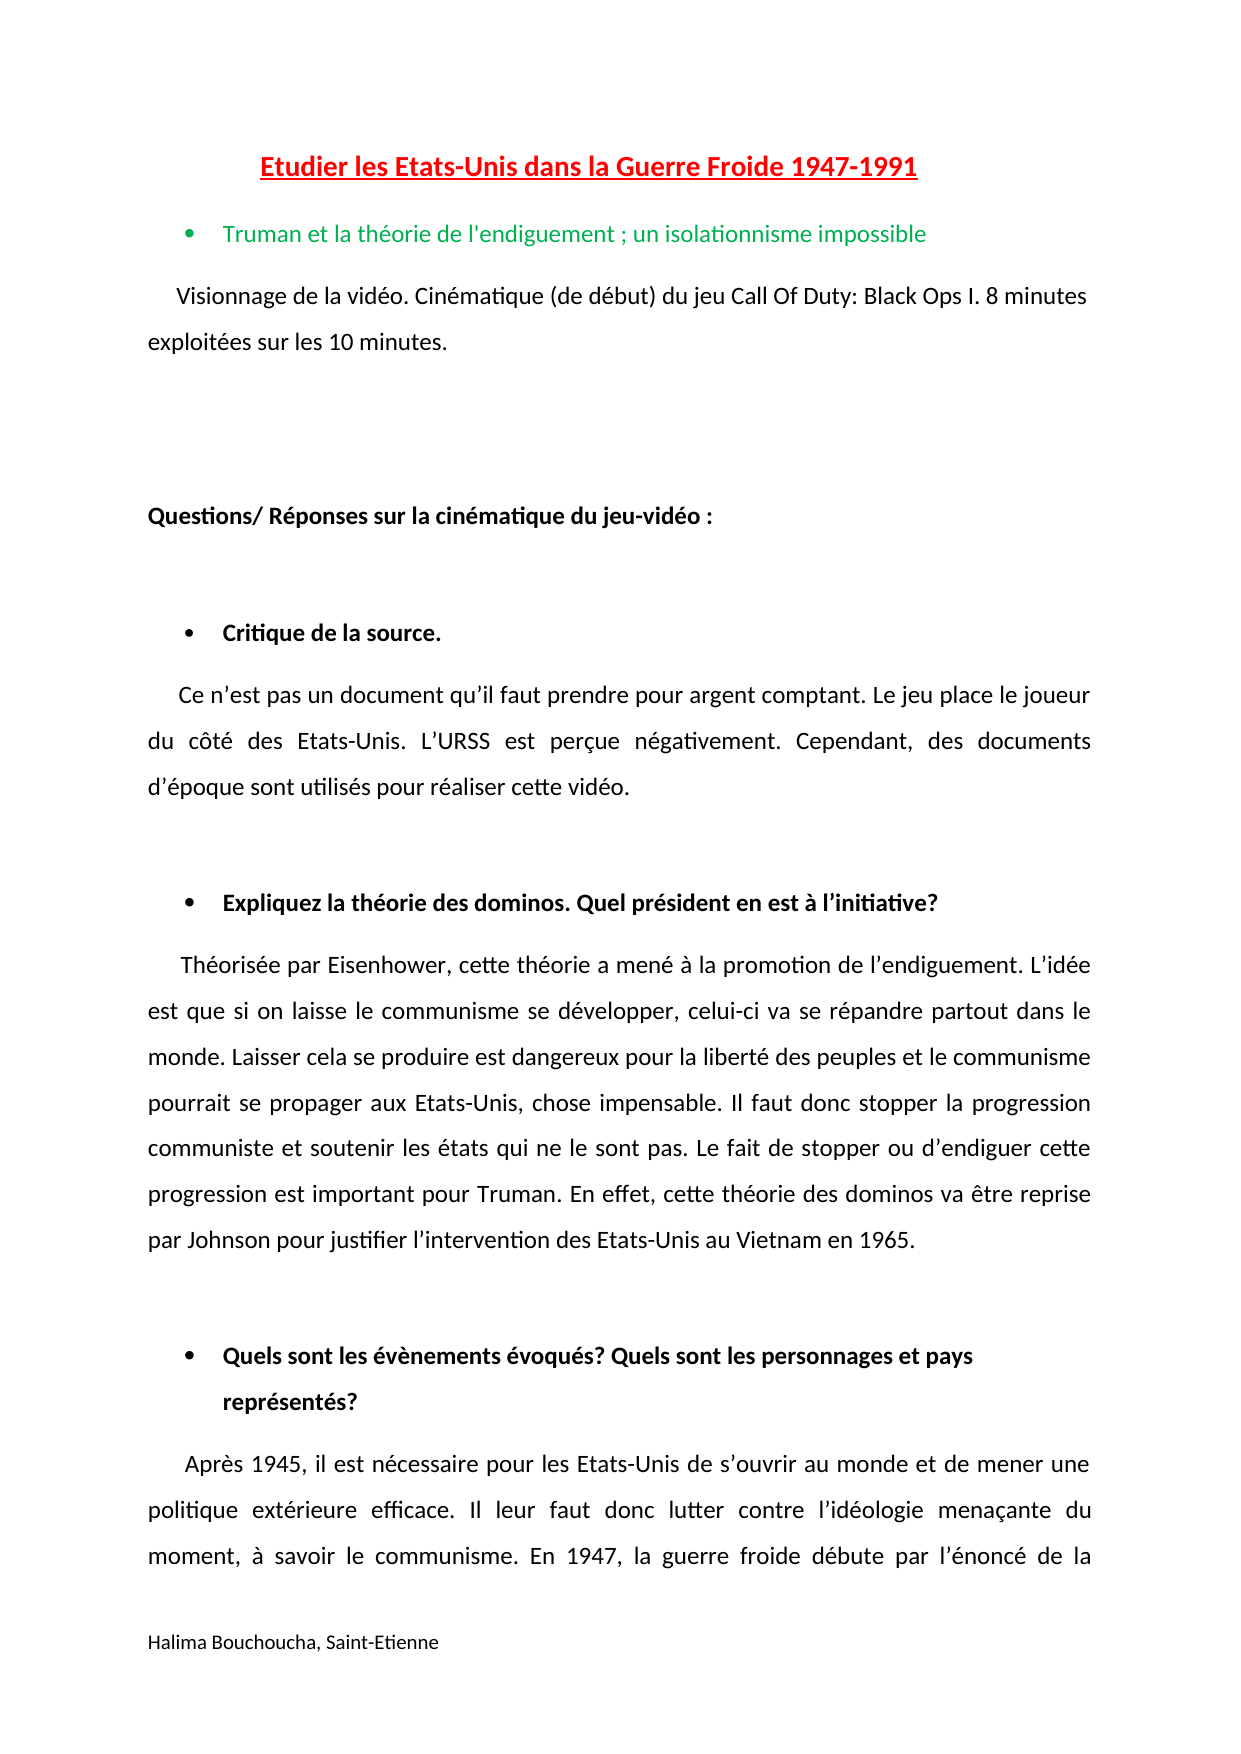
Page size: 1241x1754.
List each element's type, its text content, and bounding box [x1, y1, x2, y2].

list Etudier les Etats-Unis dans la Guerre Froide 1947-1991 [260, 148, 1093, 183]
list Quels sont les évènements évoqués? Quels sont les personnages et pays représentés? [185, 1341, 1093, 1417]
list Expliquez la théorie des dominos. Quel président en est à l’initiative? [185, 887, 1093, 918]
text Ce n’est pas un document qu’il faut prendre pour argent comptant. Le jeu place le joueur du côté des Etats-Unis. L’URSS est perçue négativement. Cependant, des documents d’époque sont utilisés pour réaliser cette vidéo. [148, 679, 1093, 801]
list Truman et la théorie de l'endiguement ; un isolationnisme impossible [185, 218, 1093, 248]
text Après 1945, il est nécessaire pour les Etats-Unis de s’ouvrir au monde et de mener une politique extérieure efficace. Il leur faut donc lutter contre l’idéologie menaçante du moment, à savoir le communisme. En 1947, la guerre froide débute par l’énoncé de la [148, 1449, 1093, 1571]
text Théorisée par Eisenhower, cette théorie a mené à la promotion de l’endiguement. L’idée est que si on laisse le communisme se développer, celui-ci va se répandre partout dans le monde. Laisser cela se produire est dangereux pour la liberté des peuples et le communisme pourrait se propager aux Etats-Unis, chose impensable. Il faut donc stopper la progression communiste et soutenir les états qui ne le sont pas. Le fait de stopper ou d’endiguer cette progression est important pour Truman. En effet, cette théorie des dominos va être reprise par Johnson pour justifier l’intervention des Etats-Unis au Vietnam en 1965. [148, 950, 1093, 1254]
list Critique de la source. [185, 617, 1093, 647]
text Questions/ Réponses sur la cinématique du jeu-vidéo : [148, 501, 1093, 531]
text Visionnage de la vidéo. Cinématique (de début) du jeu Call Of Duty: Black Ops I. 8 minutes exploitées sur les 10 minutes. [148, 280, 1093, 356]
